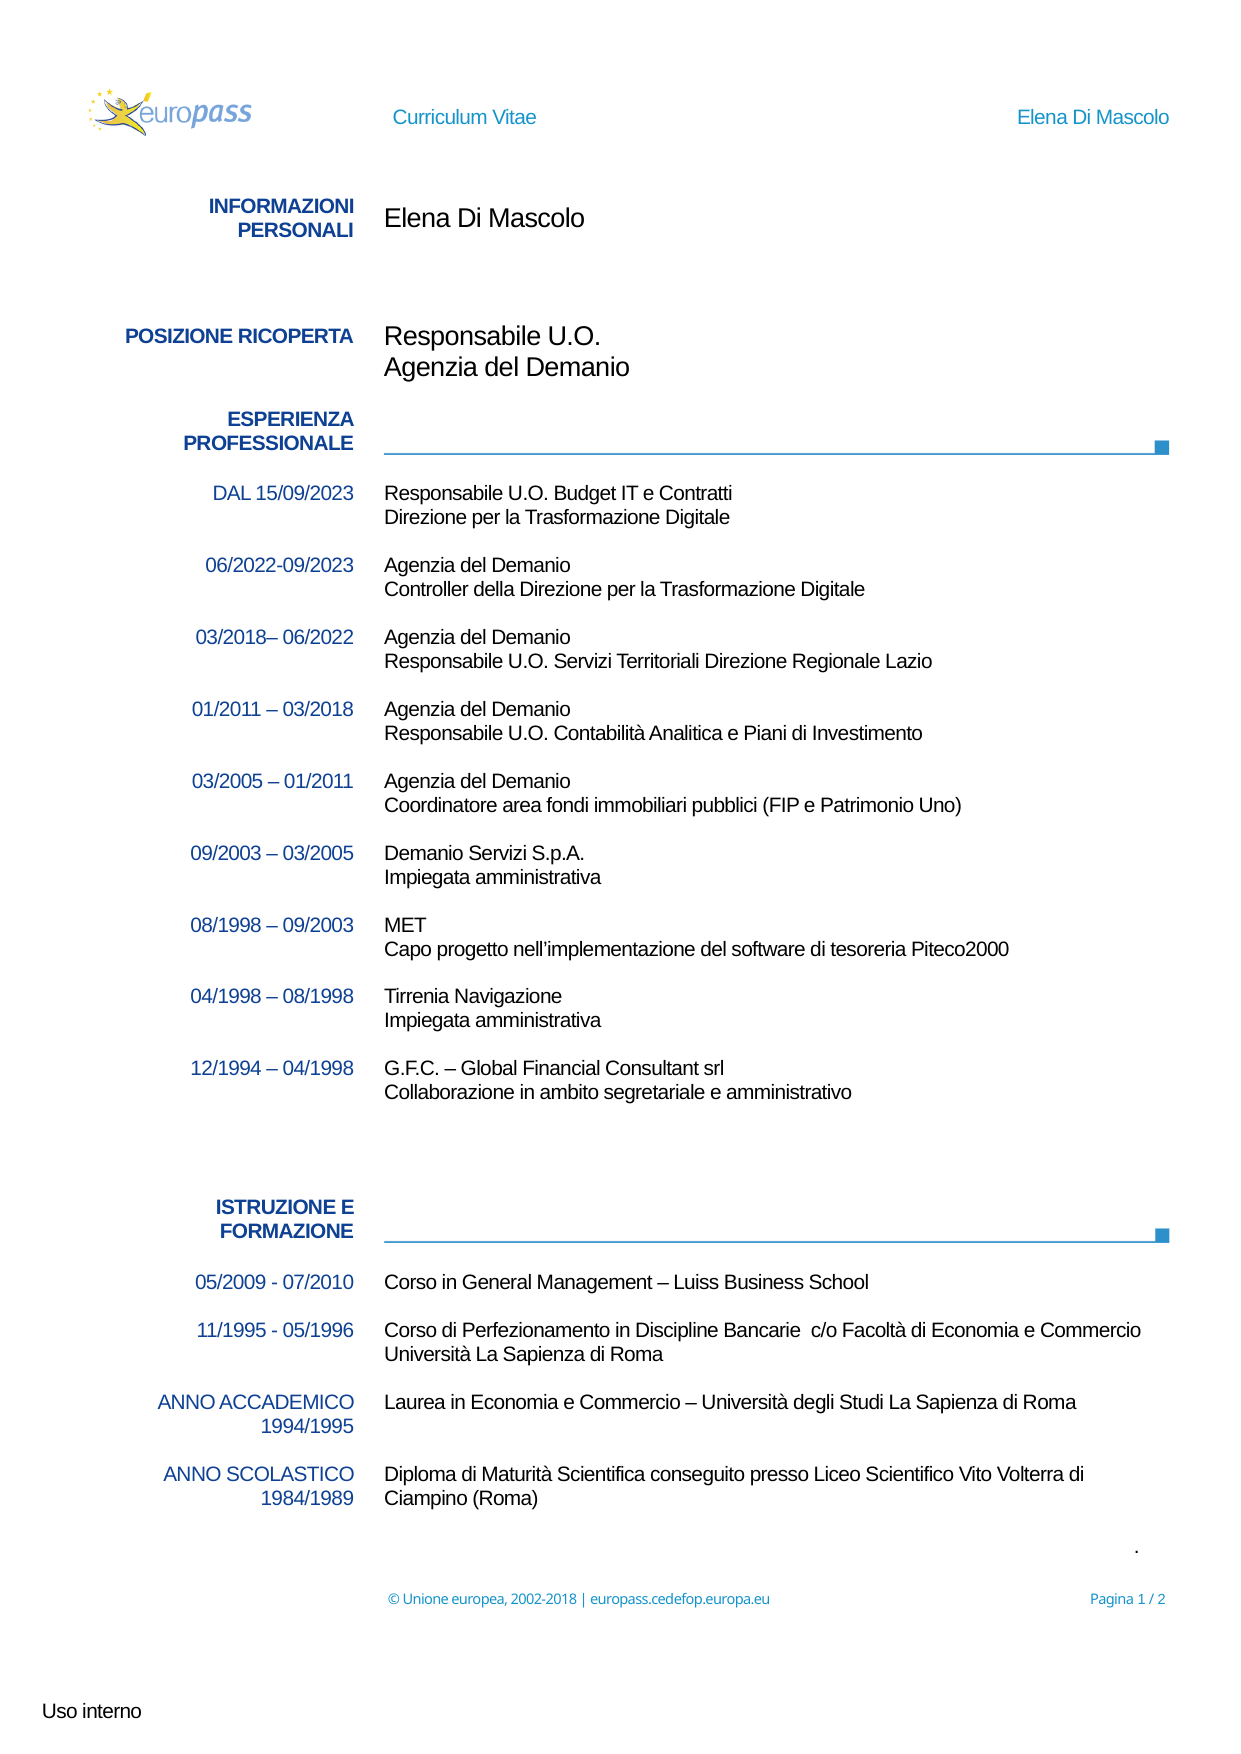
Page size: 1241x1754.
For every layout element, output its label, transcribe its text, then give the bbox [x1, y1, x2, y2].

table_header Elena Di Mascolo [384, 171, 1169, 265]
table_cell [89, 265, 1169, 289]
table_header Informazioni Personali [89, 171, 384, 265]
table_cell [89, 1243, 384, 1270]
table_cell [384, 1152, 1169, 1176]
table_header [384, 1195, 1169, 1240]
table_cell Posizione ricoperta [89, 289, 384, 382]
table_cell [384, 455, 1169, 481]
table_header Esperienza Professionale [89, 406, 384, 454]
table_header Istruzione e Formazione [89, 1195, 384, 1243]
table_cell [384, 1243, 1169, 1270]
table_cell Corso in General Management – Luiss Business School Corso di Perfezionamento in Discipline Bancarie c/o Facoltà di Economia e Commercio Università La Sapienza di Roma Laurea in Economia e Commercio – Università degli Studi La Sapienza di Roma Diploma di Maturità Scientifica conseguito presso Liceo Scientifico Vito Volterra di Ciampino (Roma) . [384, 1270, 1169, 1581]
table_cell 05/2009 - 07/2010 11/1995 - 05/1996 ANNO ACCADEMICO 1994/1995 ANNO SCOLASTICO 1984/1989 [89, 1270, 384, 1581]
table_cell dal 15/09/2023 06/2022-09/2023 03/2018– 06/2022 01/2011 – 03/2018 03/2005 – 01/2011 09/2003 – 03/2005 08/1998 – 09/2003 04/1998 – 08/1998 12/1994 – 04/1998 [89, 481, 384, 1152]
table_cell Responsabile U.O. Agenzia del Demanio [384, 289, 1169, 382]
table_cell Responsabile U.O. Budget IT e Contratti Direzione per la Trasformazione Digitale Agenzia del Demanio Controller della Direzione per la Trasformazione Digitale Agenzia del Demanio Responsabile U.O. Servizi Territoriali Direzione Regionale Lazio Agenzia del Demanio Responsabile U.O. Contabilità Analitica e Piani di Investimento Agenzia del Demanio Coordinatore area fondi immobiliari pubblici (FIP e Patrimonio Uno) Demanio Servizi S.p.A. Impiegata amministrativa MET Capo progetto nell’implementazione del software di tesoreria Piteco2000 Tirrenia Navigazione Impiegata amministrativa G.F.C. – Global Financial Consultant srl Collaborazione in ambito segretariale e amministrativo [384, 481, 1169, 1152]
table_cell [89, 1152, 384, 1176]
table_cell [89, 454, 384, 481]
table_header [384, 406, 1169, 452]
